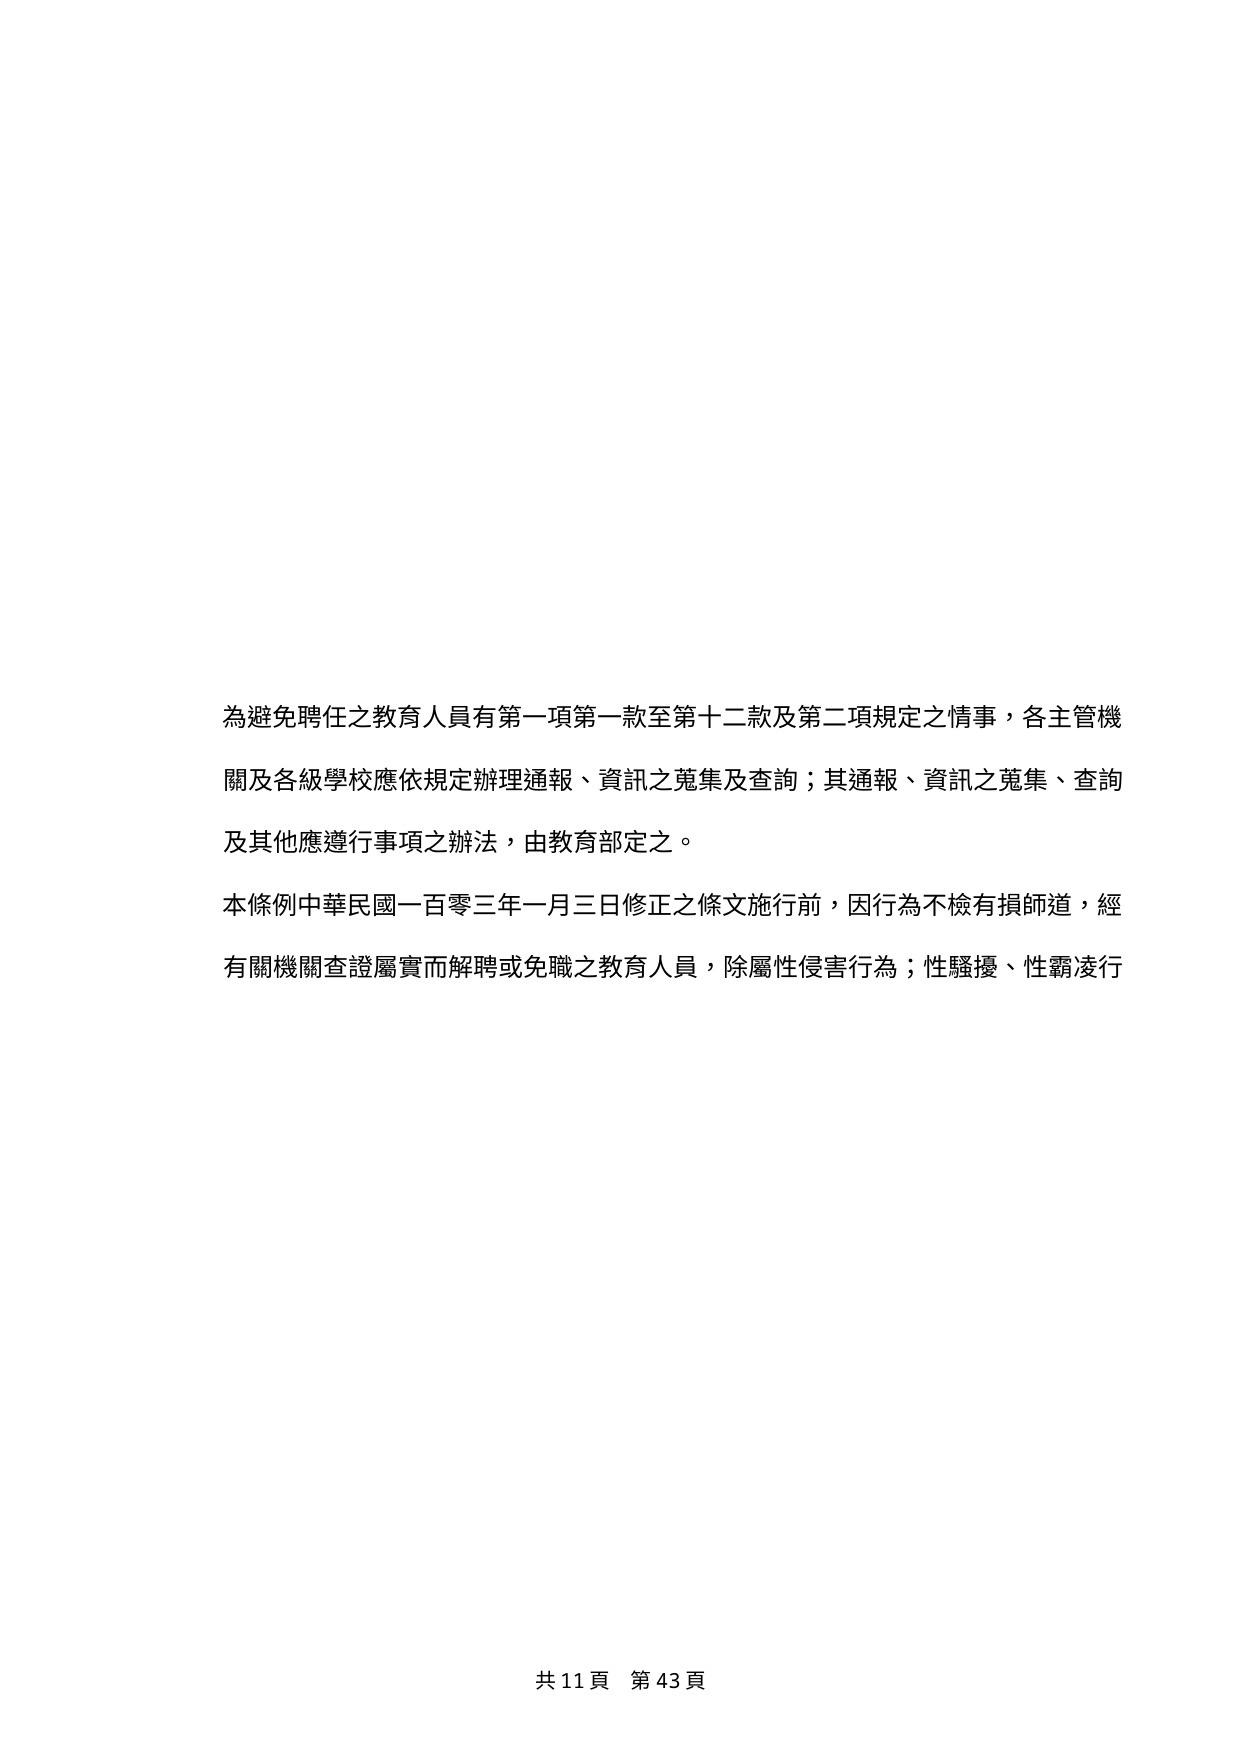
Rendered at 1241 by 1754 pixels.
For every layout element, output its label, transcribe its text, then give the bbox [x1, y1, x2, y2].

text 本條例中華民國一百零三年一月三日修正之條文施行前，因行為不檢有損師道，經有關機關查證屬實而解聘或免職之教育人員，除屬性侵害行為；性騷擾、性霸凌行 [223, 862, 1128, 987]
text 為避免聘任之教育人員有第一項第一款至第十二款及第二項規定之情事，各主管機關及各級學校應依規定辦理通報、資訊之蒐集及查詢；其通報、資訊之蒐集、查詢及其他應遵行事項之辦法，由教育部定之。 [223, 674, 1128, 862]
